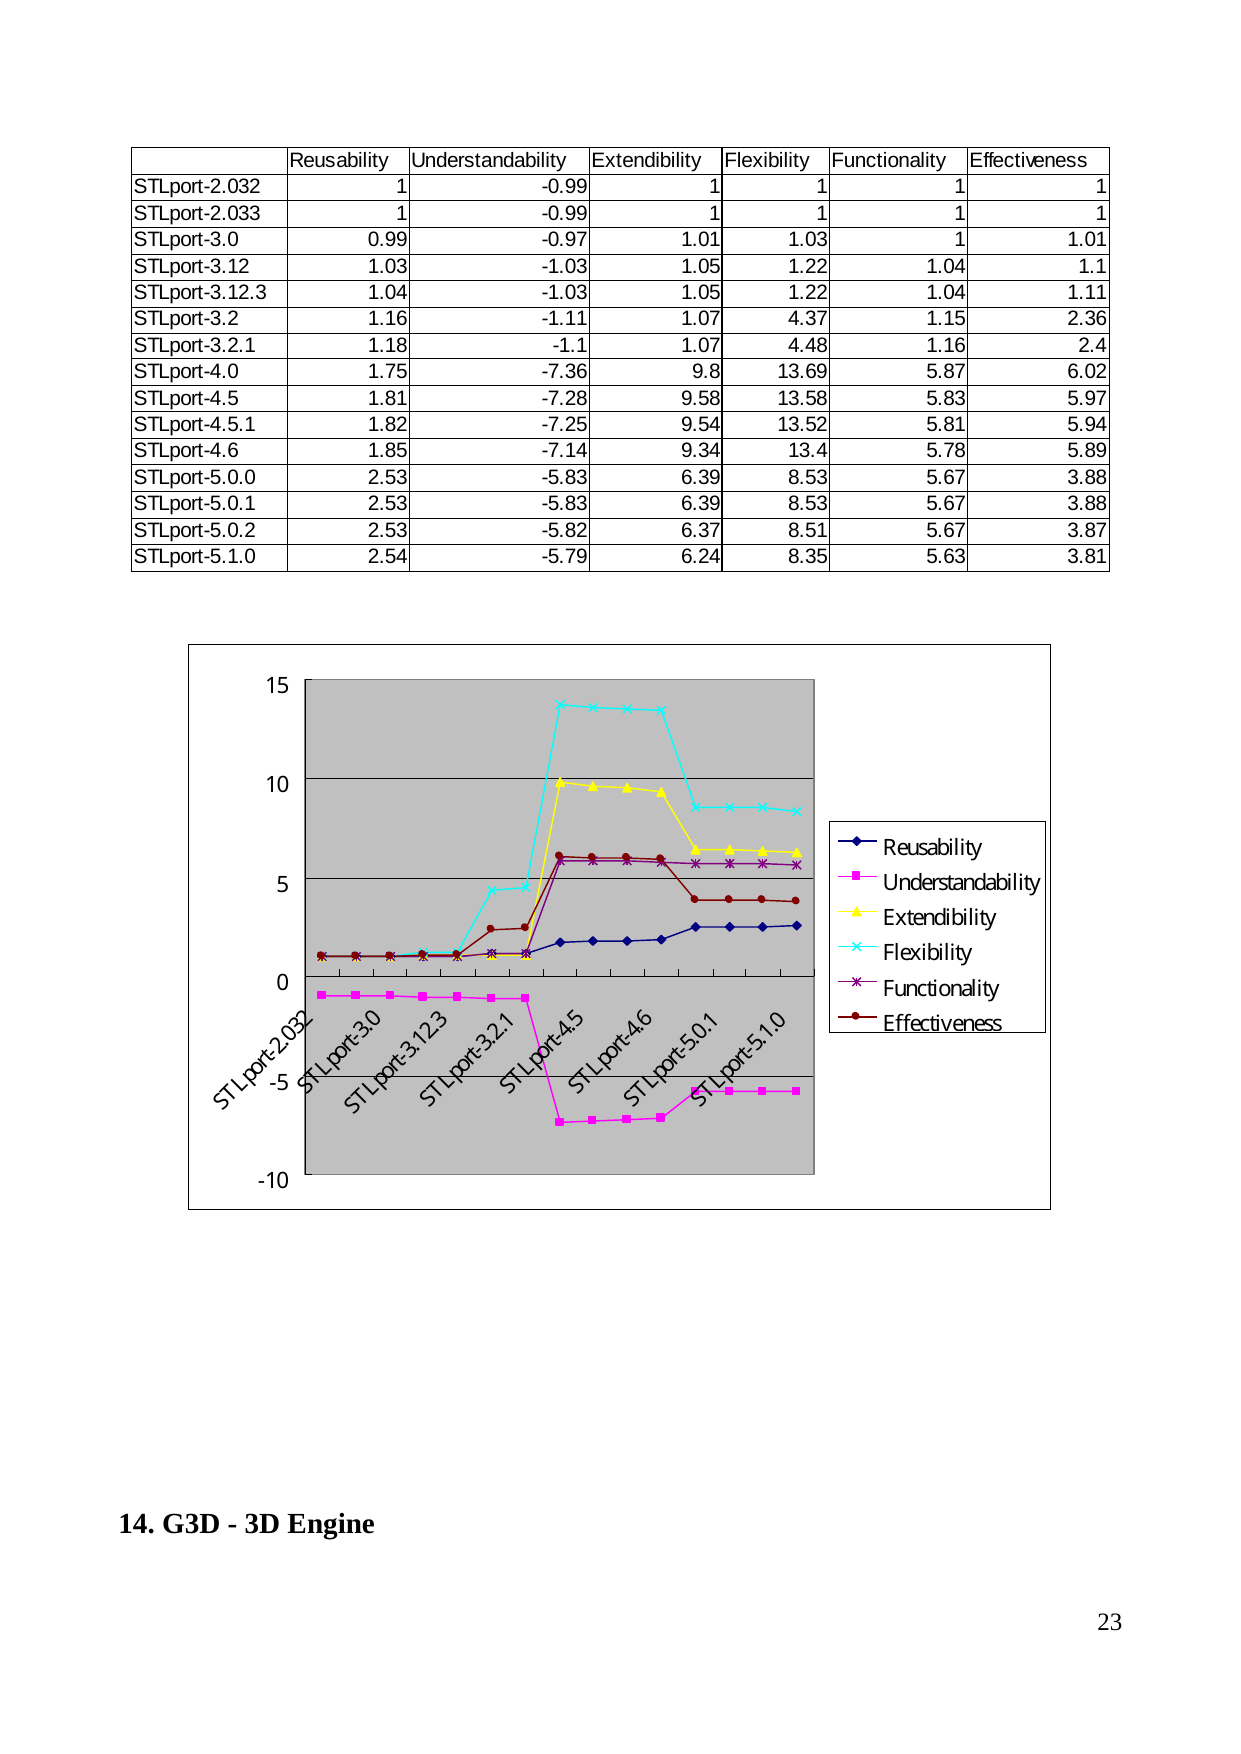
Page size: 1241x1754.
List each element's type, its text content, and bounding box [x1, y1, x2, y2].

text 14. G3D - 3D Engine [118, 1507, 1122, 1539]
